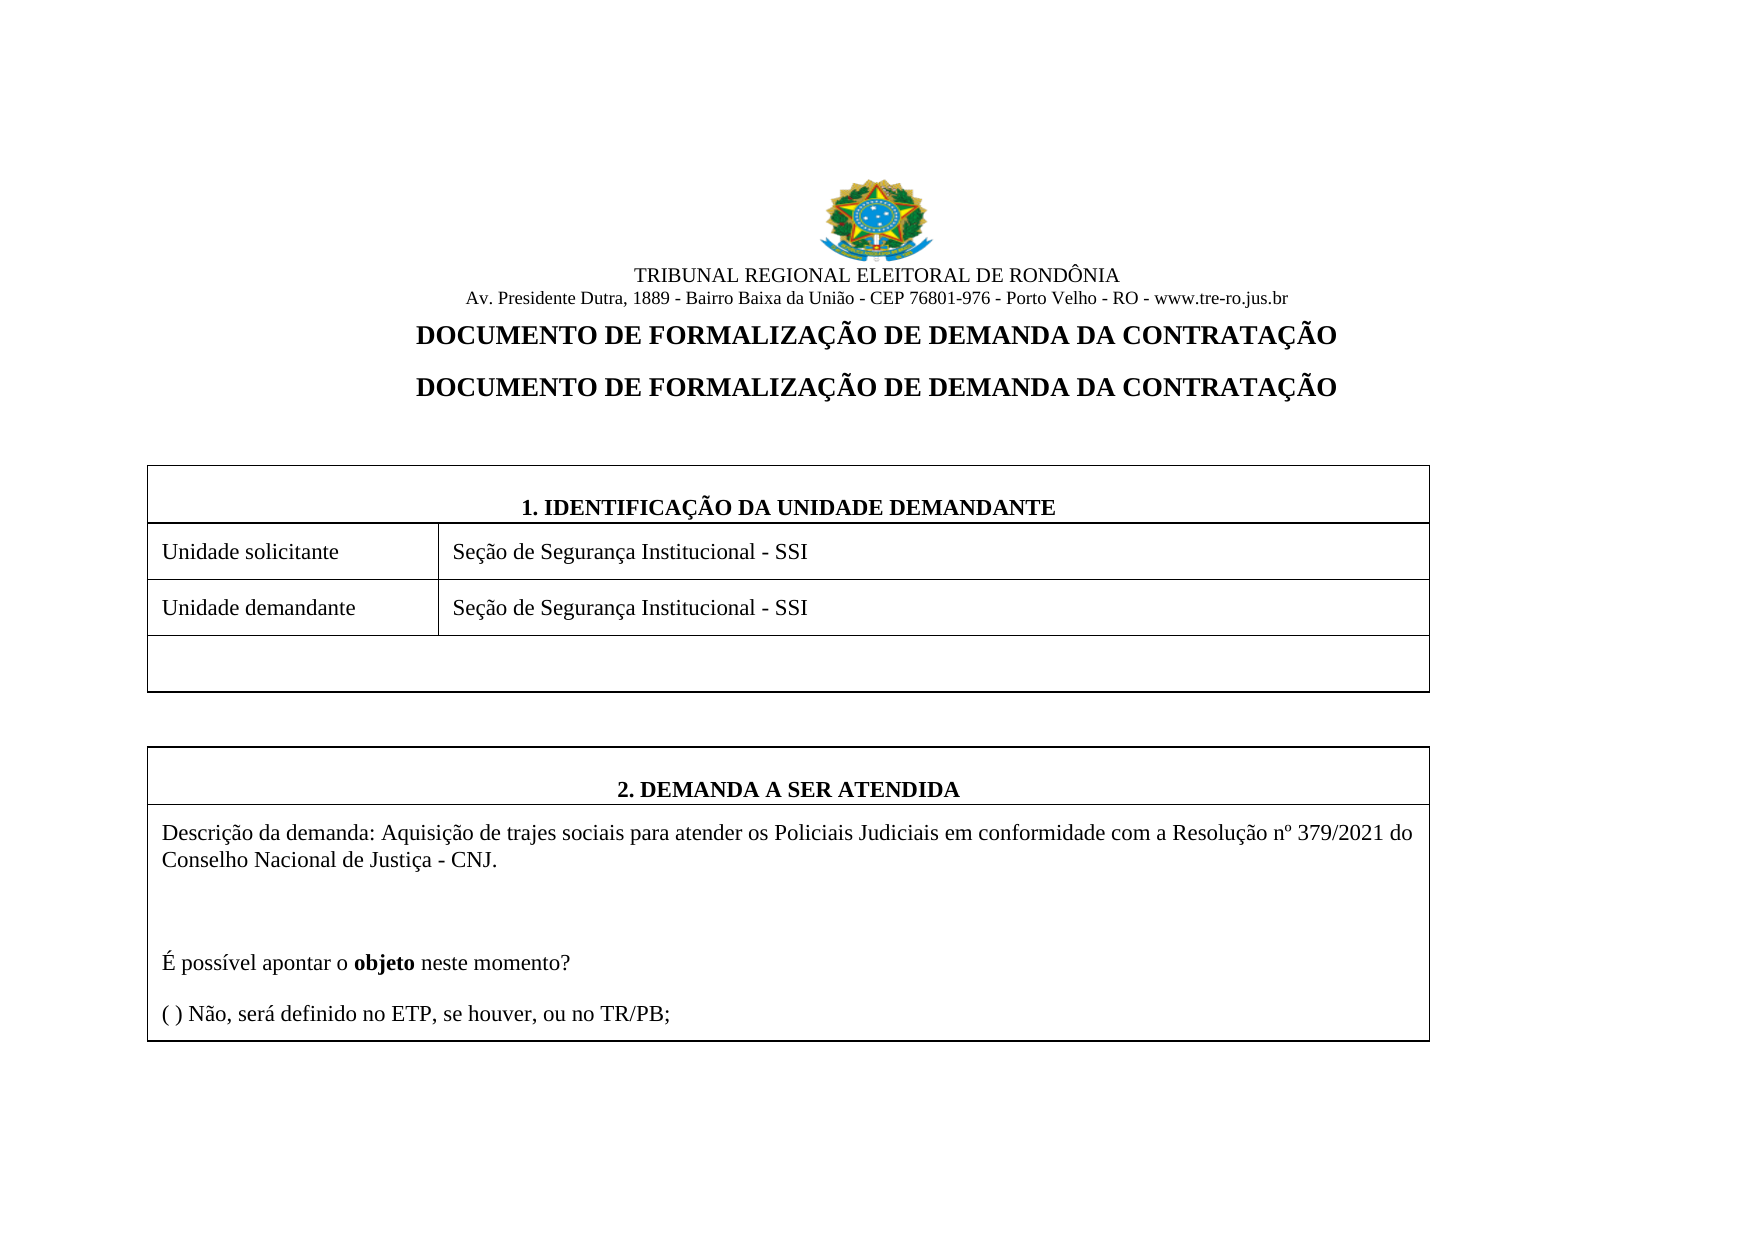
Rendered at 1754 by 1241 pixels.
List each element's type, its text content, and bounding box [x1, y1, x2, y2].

table_cell Descrição da demanda: Aquisição de trajes sociais para atender os Policiais Judiciais em conformidade com a Resolução nº 379/2021 do Conselho Nacional de Justiça - CNJ. É possível apontar o objeto neste momento? ( ) Não, será definido no ETP, se houver, ou no TR/PB; [148, 805, 1429, 1040]
table_cell Unidade solicitante [148, 524, 438, 578]
table_cell Seção de Segurança Institucional - SSI [439, 524, 1429, 578]
table_cell Unidade demandante [148, 580, 438, 635]
table_header 2. DEMANDA A SER ATENDIDA [148, 748, 1429, 804]
text Av. Presidente Dutra, 1889 - Bairro Baixa da União - CEP 76801-976 - Porto Velho - RO - www.tre-ro.jus.br [148, 287, 1606, 309]
table_header 1. IDENTIFICAÇÃO DA UNIDADE DEMANDANTE [148, 466, 1429, 522]
text DOCUMENTO de FORMALIZAÇÃO de DEMANDA da contratação [148, 319, 1606, 350]
text DOCUMENTO DE FORMALIZAÇÃO DE DEMANDA da CONTRATAÇÃO [148, 371, 1606, 402]
table_cell [148, 636, 1429, 691]
table_cell Seção de Segurança Institucional - SSI [439, 580, 1429, 635]
text TRIBUNAL REGIONAL ELEITORAL DE RONDÔNIA [148, 263, 1606, 287]
